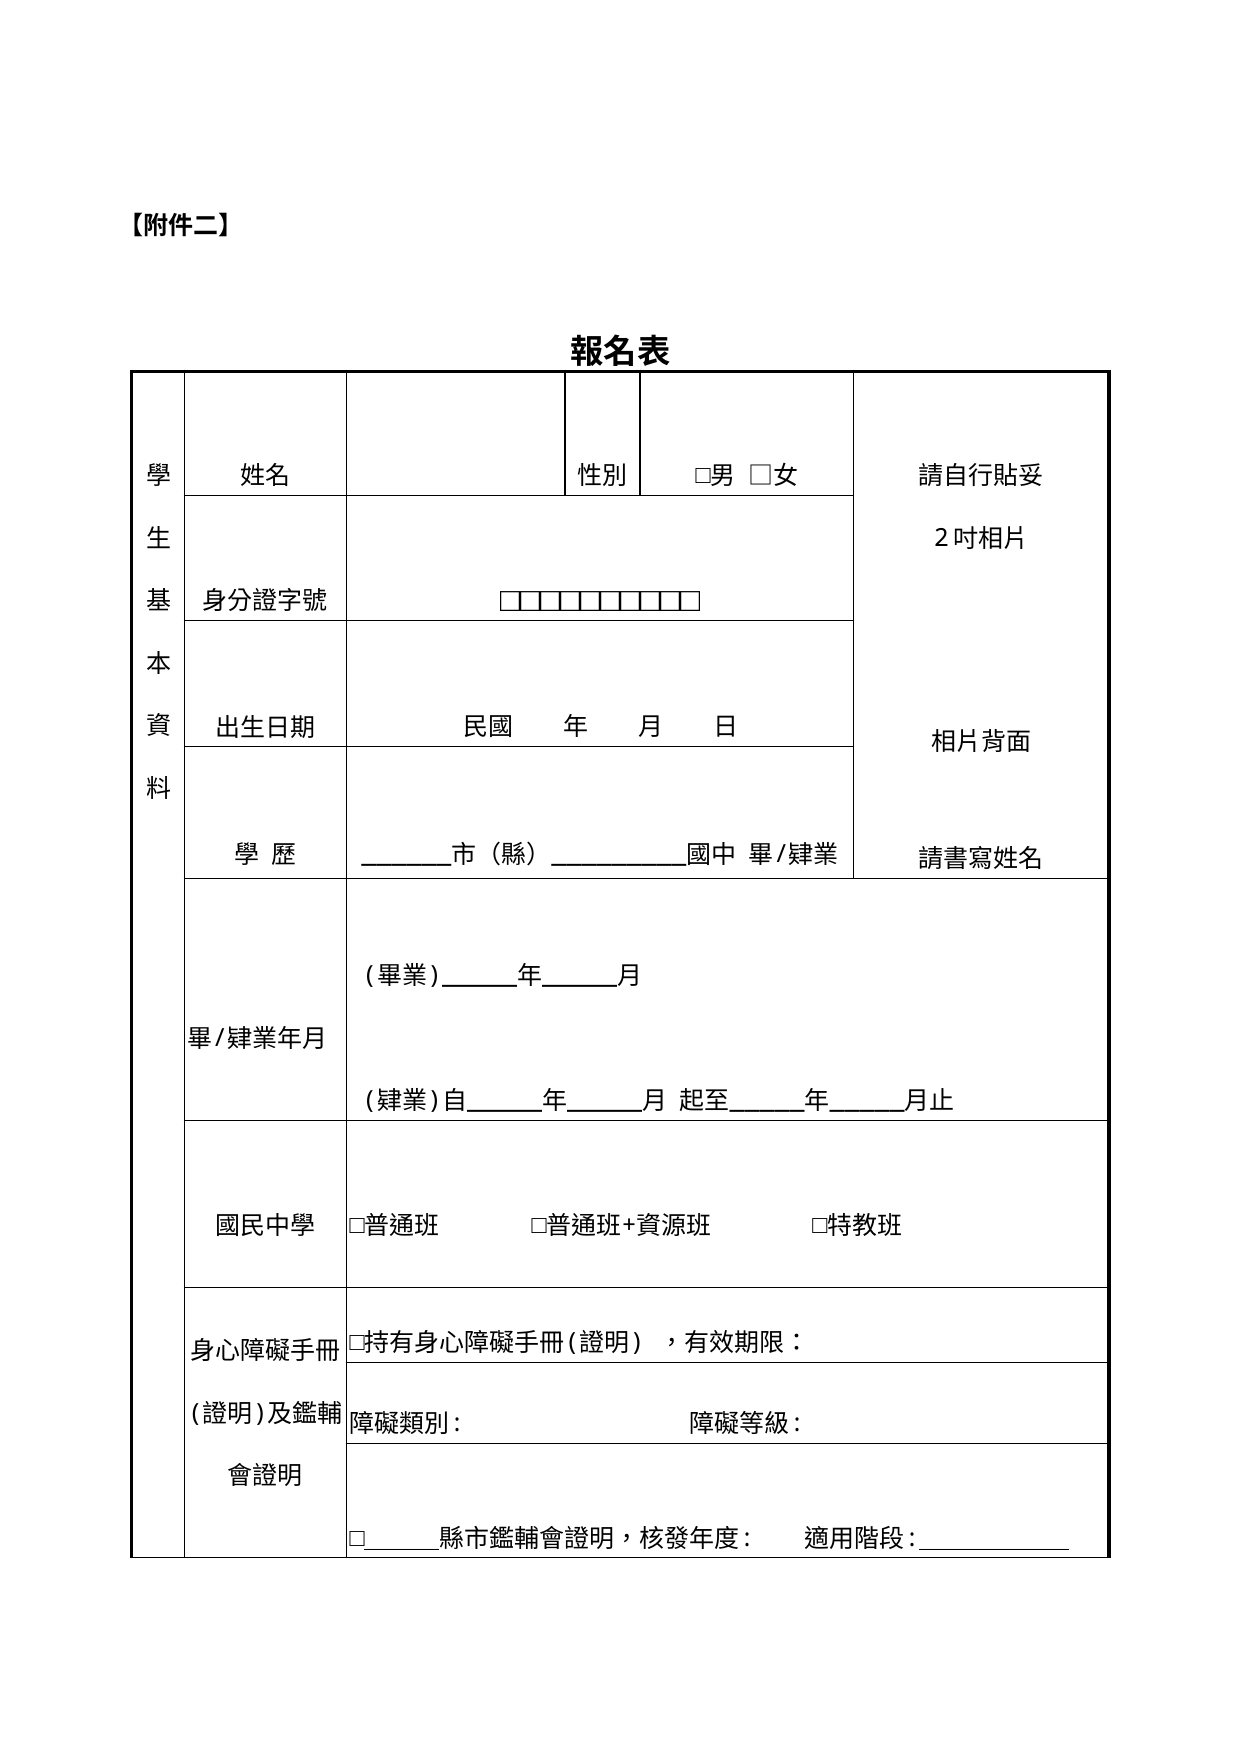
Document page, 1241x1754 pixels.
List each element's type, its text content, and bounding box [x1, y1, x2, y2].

table_cell □＿＿＿縣市鑑輔會證明，核發年度: 適用階段:＿＿＿＿＿＿ [347, 1444, 1107, 1557]
table_cell (畢業)_____年_____月 (肄業)自_____年_____月 起至_____年_____月止 [347, 879, 1107, 1119]
table_cell 民國 年 月 日 [347, 621, 853, 746]
table_cell 畢/肄業年月 [185, 879, 346, 1119]
table_cell □其他(機構或在家教育等)__________ [529, 1245, 1107, 1287]
table_header 姓名 [185, 373, 346, 494]
table_cell ______市（縣）_________國中 畢/肄業 [347, 747, 853, 877]
table_cell 身分證字號 [185, 496, 346, 619]
table_cell 出生日期 [185, 621, 346, 746]
table_cell □□□□□□□□□□ [347, 496, 853, 619]
text 報名表 [118, 307, 1122, 369]
text 【附件二】 [118, 182, 1122, 244]
table_cell 障礙類別: 障礙等級: [347, 1363, 1107, 1443]
table_cell □特教班 [809, 1121, 1107, 1244]
table_cell □普通班 [347, 1121, 528, 1244]
table_header 學生基本資料 [133, 373, 184, 1557]
table_cell 身心障礙手冊(證明)及鑑輔會證明 [185, 1288, 346, 1557]
table_header □男 □女 [641, 373, 853, 494]
table_cell 學 歷 [185, 747, 346, 877]
table_cell □持有身心障礙手冊(證明) ，有效期限： [347, 1288, 1107, 1362]
table_cell □特教學校 [347, 1245, 528, 1287]
table_header 性別 [566, 373, 639, 494]
table_cell □普通班+資源班 [529, 1121, 809, 1244]
table_header 請自行貼妥 2吋相片 相片背面 請書寫姓名 [854, 373, 1107, 877]
table_header [347, 373, 564, 494]
table_cell 國民中學 就學型態 [185, 1121, 346, 1287]
